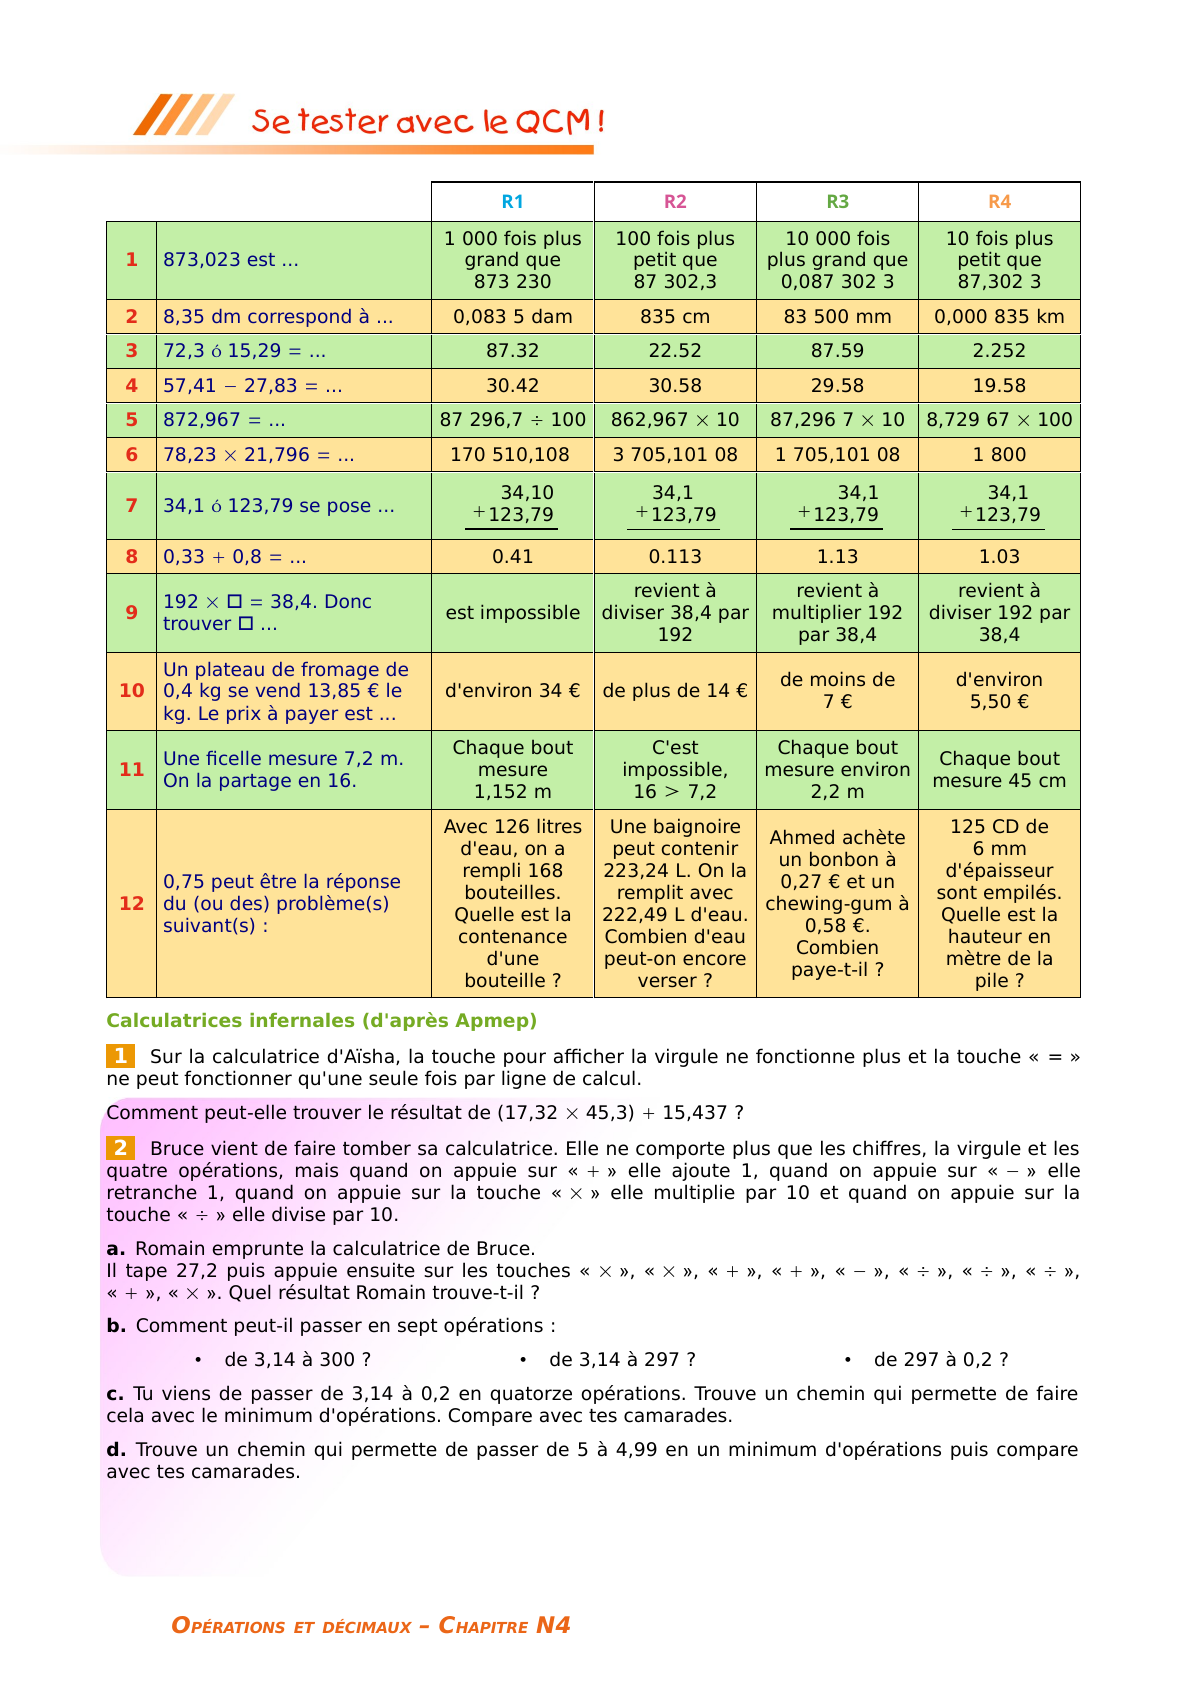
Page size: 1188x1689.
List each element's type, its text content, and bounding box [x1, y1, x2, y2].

table_cell Une baignoire peut contenir 223,24 L. On la remplit avec 222,49 L d'eau. Combien d'eau peut‑on encore verser ? [595, 810, 756, 997]
list Trouve un chemin qui permette de passer de 5 à 4,99 en un minimum d'opérations puis compare avec tes camarades. [807, 1439, 1081, 1483]
table_cell 11 [107, 731, 156, 809]
table_cell revient à diviser 38,4 par 192 [595, 574, 756, 652]
table_cell d'environ 5,50 € [919, 653, 1080, 730]
table_header [106, 181, 156, 221]
table_cell 5 [107, 404, 156, 437]
table_cell 22,52 [595, 335, 756, 368]
table_cell Chaque bout mesure 45 cm [919, 731, 1080, 809]
table_cell 9 [107, 574, 156, 652]
table_cell 6 [107, 438, 156, 471]
list Comment peut‑il passer en sept opérations : [807, 1315, 1081, 1337]
table_header [156, 181, 431, 221]
table_cell 170 510,108 [432, 438, 593, 471]
table_cell 10 fois plus petit que 87,302 3 [919, 222, 1080, 299]
table_cell 0,41 [432, 540, 593, 573]
list Sur la calculatrice d'Aïsha, la touche pour afficher la virgule ne fonctionne plus et la touche « = » ne peut fonctionner qu'une seule fois par ligne de calcul. [106, 1044, 1081, 1090]
list Romain emprunte la calculatrice de Bruce. Il tape 27,2 puis appuie ensuite sur les touches « × », « × », «  », «  », « − », « ÷ », « ÷ », « ÷ », «  », « × ». Quel résultat Romain trouve-t-il ? [807, 1238, 1081, 1304]
table_cell 87,59 [757, 335, 918, 368]
table_cell 873,023 est ... [157, 222, 431, 299]
table_cell C'est impossible, 16  7,2 [595, 731, 756, 809]
table_cell 0,083 5 dam [432, 300, 593, 333]
table_cell 1 705,101 08 [757, 438, 918, 471]
table_cell 3 705,101 08 [595, 438, 756, 471]
table_cell 100 fois plus petit que 87 302,3 [595, 222, 756, 299]
table_cell [757, 473, 918, 539]
picture [0, 93, 605, 155]
table_header R3 [757, 183, 918, 221]
picture [801, 1187, 807, 1198]
table_cell 4 [107, 369, 156, 402]
table_cell 57,41 − 27,83 = ... [157, 369, 431, 402]
table_cell 192 × □ = 38,4. Donc trouver □ ... [157, 574, 431, 652]
table_cell 0,33  0,8 = ... [157, 540, 431, 573]
table_cell 2 [107, 300, 156, 333]
table_cell 8 [107, 540, 156, 573]
table_cell Une ficelle mesure 7,2 m. On la partage en 16. [157, 731, 431, 809]
table_cell 10 [107, 653, 156, 730]
text Calculatrices infernales (d'après Apmep) [106, 1010, 1081, 1032]
table_cell 30,42 [432, 369, 593, 402]
table_cell Avec 126 litres d'eau, on a rempli 168 bouteilles. Quelle est la contenance d'une bouteille ? [432, 810, 593, 997]
table_cell Chaque bout mesure environ 2,2 m [757, 731, 918, 809]
table_cell 1,03 [919, 540, 1080, 573]
table_cell 0,000 835 km [919, 300, 1080, 333]
table_cell 835 cm [595, 300, 756, 333]
table_cell 10 000 fois plus grand que 0,087 302 3 [757, 222, 918, 299]
table_cell 19,58 [919, 369, 1080, 402]
table_cell 78,23 × 21,796 = ... [157, 438, 431, 471]
table_cell Ahmed achète un bonbon à 0,27 € et un chewing‑gum à 0,58 €. Combien paye‑t‑il ? [757, 810, 918, 997]
table_cell 7 [107, 473, 156, 539]
table_cell 0,113 [595, 540, 756, 573]
table_cell 29,58 [757, 369, 918, 402]
table_cell 2,252 [919, 335, 1080, 368]
table_cell [919, 473, 1080, 539]
table_cell 83 500 mm [757, 300, 918, 333]
table_cell de plus de 14 € [595, 653, 756, 730]
table_cell 125 CD de 6 mm d'épaisseur sont empilés. Quelle est la hauteur en mètre de la pile ? [919, 810, 1080, 997]
table_cell 34,1  123,79 se pose ... [157, 473, 431, 539]
table_cell Un plateau de fromage de 0,4 kg se vend 13,85 € le kg. Le prix à payer est ... [157, 653, 431, 730]
table_cell 1 800 [919, 438, 1080, 471]
table_cell 3 [107, 335, 156, 368]
table_header R2 [595, 183, 756, 221]
table_cell 87 296,7 ÷ 100 [432, 404, 593, 437]
table_header R4 [919, 183, 1080, 221]
table_cell de moins de 7 € [757, 653, 918, 730]
table_cell [595, 473, 756, 539]
table_cell est impossible [432, 574, 593, 652]
table_cell 872,967 = ... [157, 404, 431, 437]
table_cell 862,967 × 10 [595, 404, 756, 437]
table_cell 87,296 7 × 10 [757, 404, 918, 437]
list Comment peut‑elle trouver le résultat de (17,32 × 45,3)  15,437 ? [807, 1102, 1081, 1124]
table_cell d'environ 34 € [432, 653, 593, 730]
table_cell 87,32 [432, 335, 593, 368]
picture [99, 1097, 807, 1577]
table_cell 1,13 [757, 540, 918, 573]
list Bruce vient de faire tomber sa calculatrice. Elle ne comporte plus que les chiffres, la virgule et les quatre opérations, mais quand on appuie sur «  » elle ajoute 1, quand on appuie sur « − » elle retranche 1, quand on appuie sur la touche « × » elle multiplie par 10 et quand on appuie sur la touche « ÷ » elle divise par 10. [807, 1136, 1081, 1226]
table_cell 1 [107, 222, 156, 299]
table_cell 1 000 fois plus grand que 873 230 [432, 222, 593, 299]
table_cell revient à multiplier 192 par 38,4 [757, 574, 918, 652]
table_cell [432, 473, 593, 539]
list de 297 à 0,2 ? [844, 1349, 1081, 1371]
table_cell 30,58 [595, 369, 756, 402]
table_cell 8,729 67 × 100 [919, 404, 1080, 437]
table_cell revient à diviser 192 par 38,4 [919, 574, 1080, 652]
table_cell 0,75 peut être la réponse du (ou des) problème(s) suivant(s) : [157, 810, 431, 997]
table_cell 12 [107, 810, 156, 997]
table_header R1 [432, 183, 593, 221]
table_cell Chaque bout mesure 1,152 m [432, 731, 593, 809]
table_cell 8,35 dm correspond à ... [157, 300, 431, 333]
list Tu viens de passer de 3,14 à 0,2 en quatorze opérations. Trouve un chemin qui permette de faire cela avec le minimum d'opérations. Compare avec tes camarades. [807, 1383, 1081, 1427]
table_cell 72,3  15,29 = ... [157, 335, 431, 368]
